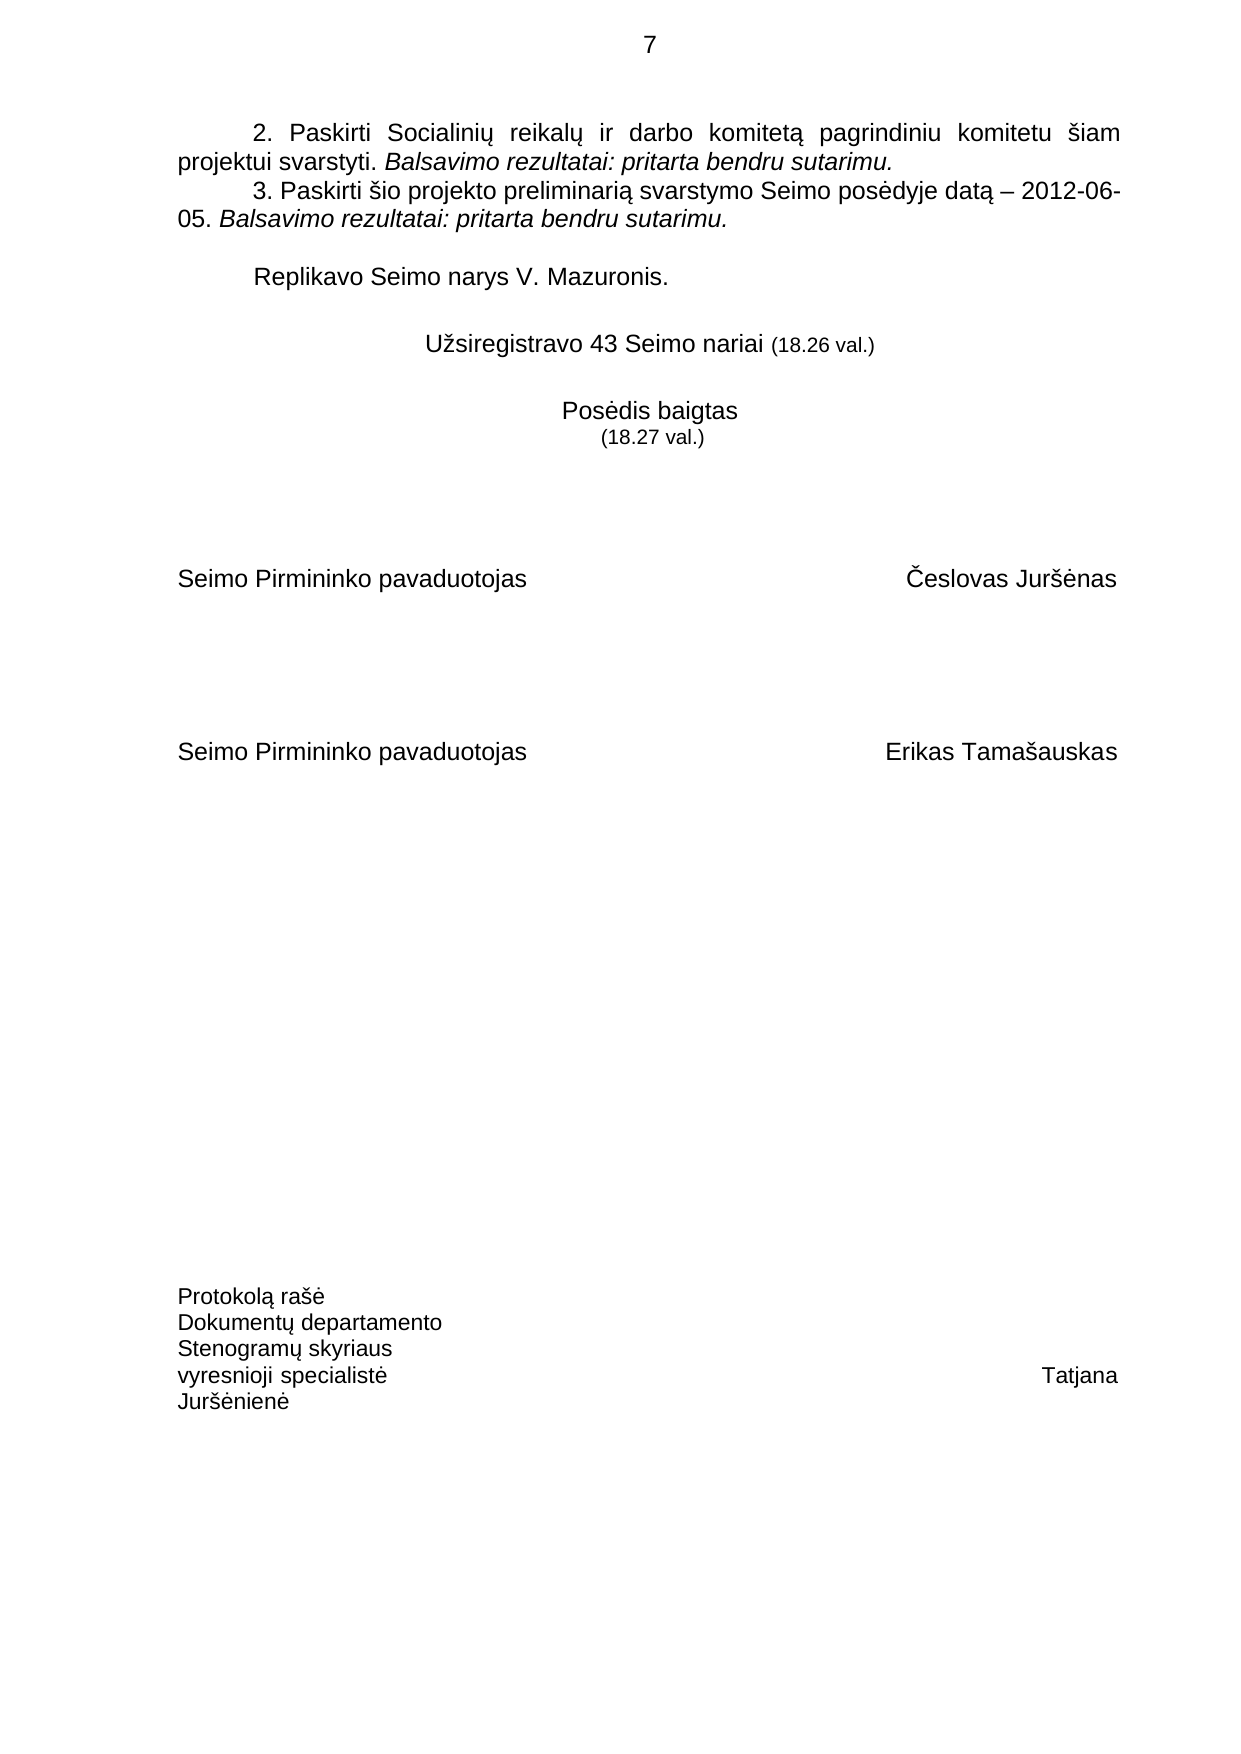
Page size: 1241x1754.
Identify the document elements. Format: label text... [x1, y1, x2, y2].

text Protokolą rašė [177, 1283, 1122, 1309]
text 3. Paskirti šio projekto preliminarią svarstymo Seimo posėdyje datą – 2012-06-05. Balsavimo rezultatai: pritarta bendru sutarimu. [177, 176, 1122, 233]
text Užsiregistravo 43 Seimo nariai (18.26 val.) [177, 329, 1122, 358]
text Seimo Pirmininko pavaduotojas Česlovas Juršėnas [177, 564, 1122, 593]
text vyresnioji specialistė Tatjana Juršėnienė [177, 1362, 1122, 1414]
text (18.27 val.) [177, 425, 1122, 449]
text Stenogramų skyriaus [177, 1335, 1122, 1362]
text Posėdis baigtas [177, 396, 1122, 425]
text 2. Paskirti Socialinių reikalų ir darbo komitetą pagrindiniu komitetu šiam projektui svarstyti. Balsavimo rezultatai: pritarta bendru sutarimu. [177, 118, 1122, 176]
text Dokumentų departamento [177, 1309, 1122, 1335]
text Replikavo Seimo narys V. Mazuronis. [177, 262, 1122, 291]
text Seimo Pirmininko pavaduotojas Erikas Tamašauskas [177, 736, 1122, 765]
